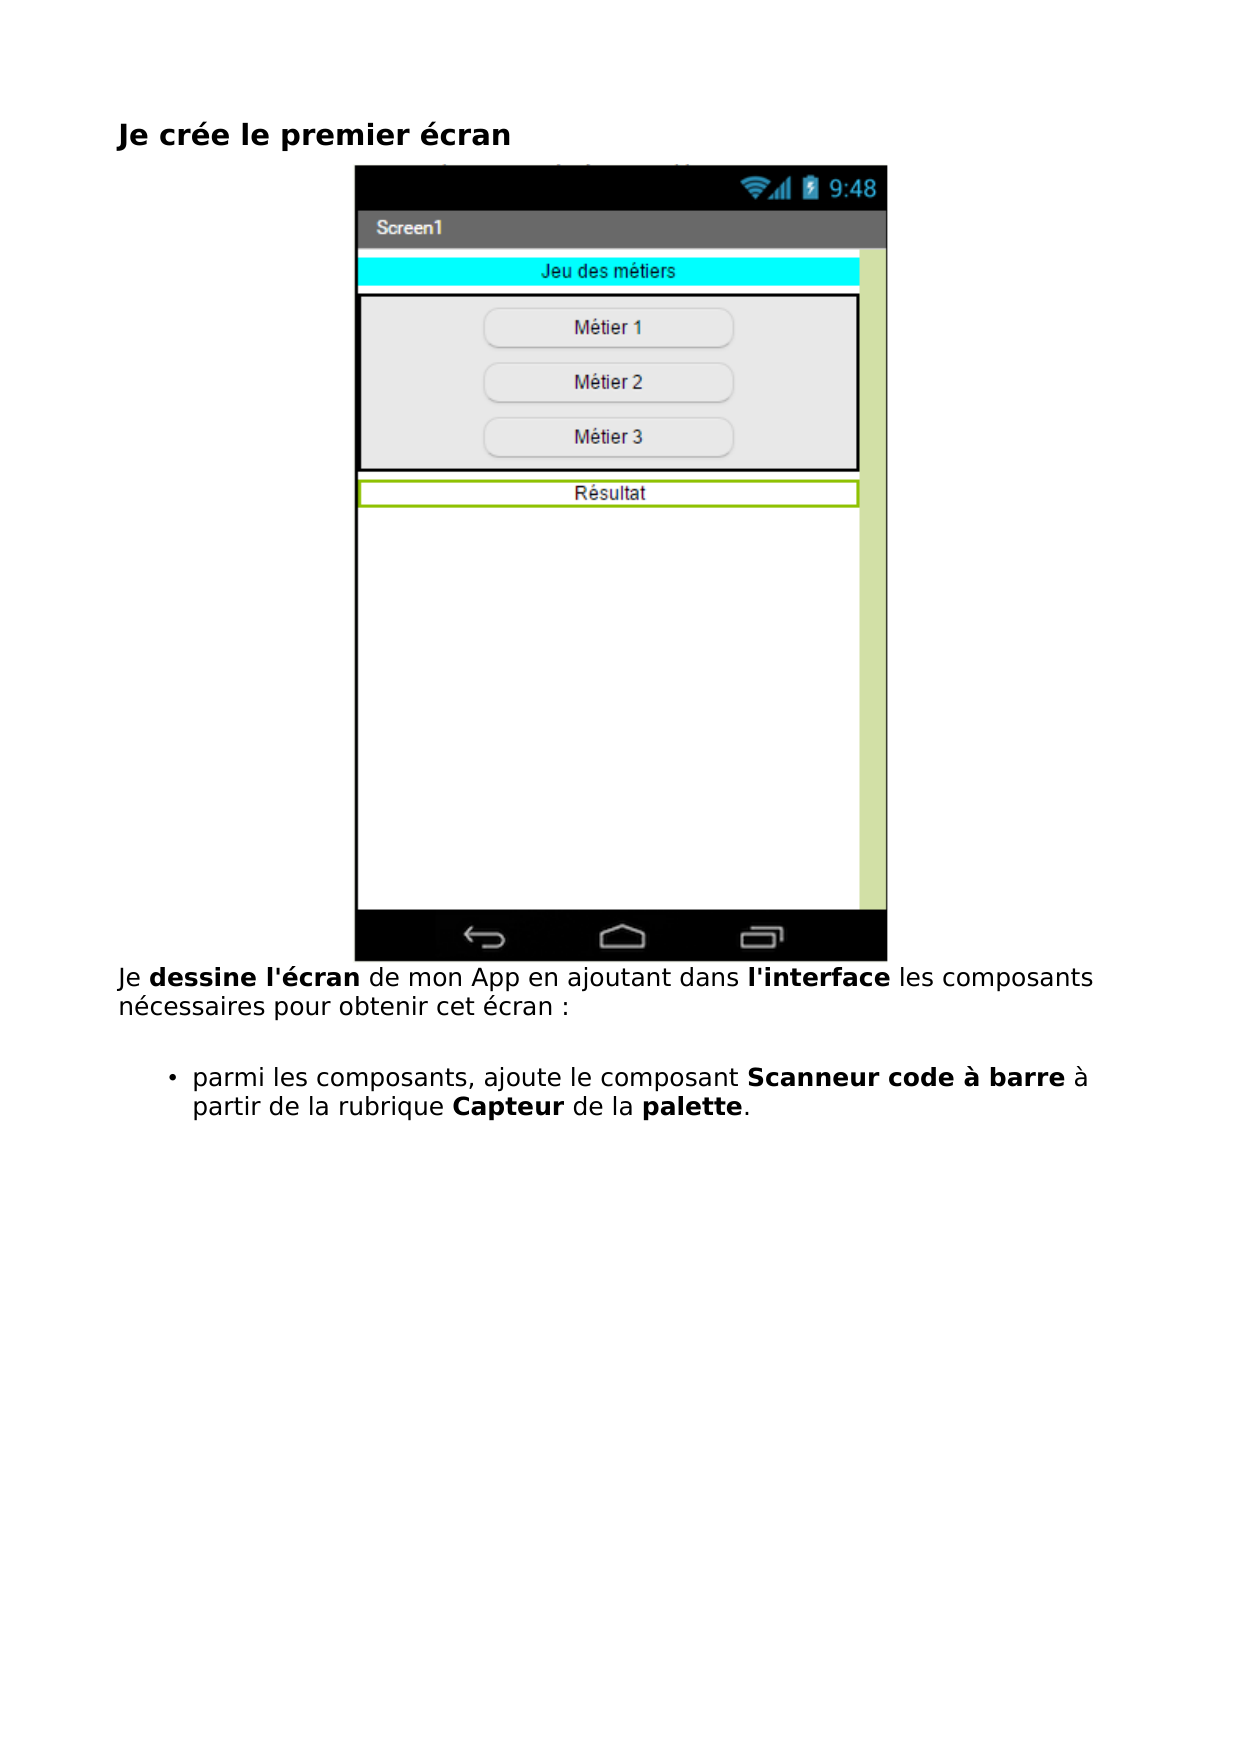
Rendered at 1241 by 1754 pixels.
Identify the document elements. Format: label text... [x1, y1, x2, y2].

picture [352, 164, 888, 963]
subtitle Je crée le premier écran [118, 118, 1122, 152]
text Je dessine l'écran de mon App en ajoutant dans l'interface les composants nécessaires pour obtenir cet écran : [118, 164, 1122, 1021]
list parmi les composants, ajoute le composant Scanneur code à barre à partir de la rubrique Capteur de la palette. [177, 1063, 1122, 1122]
